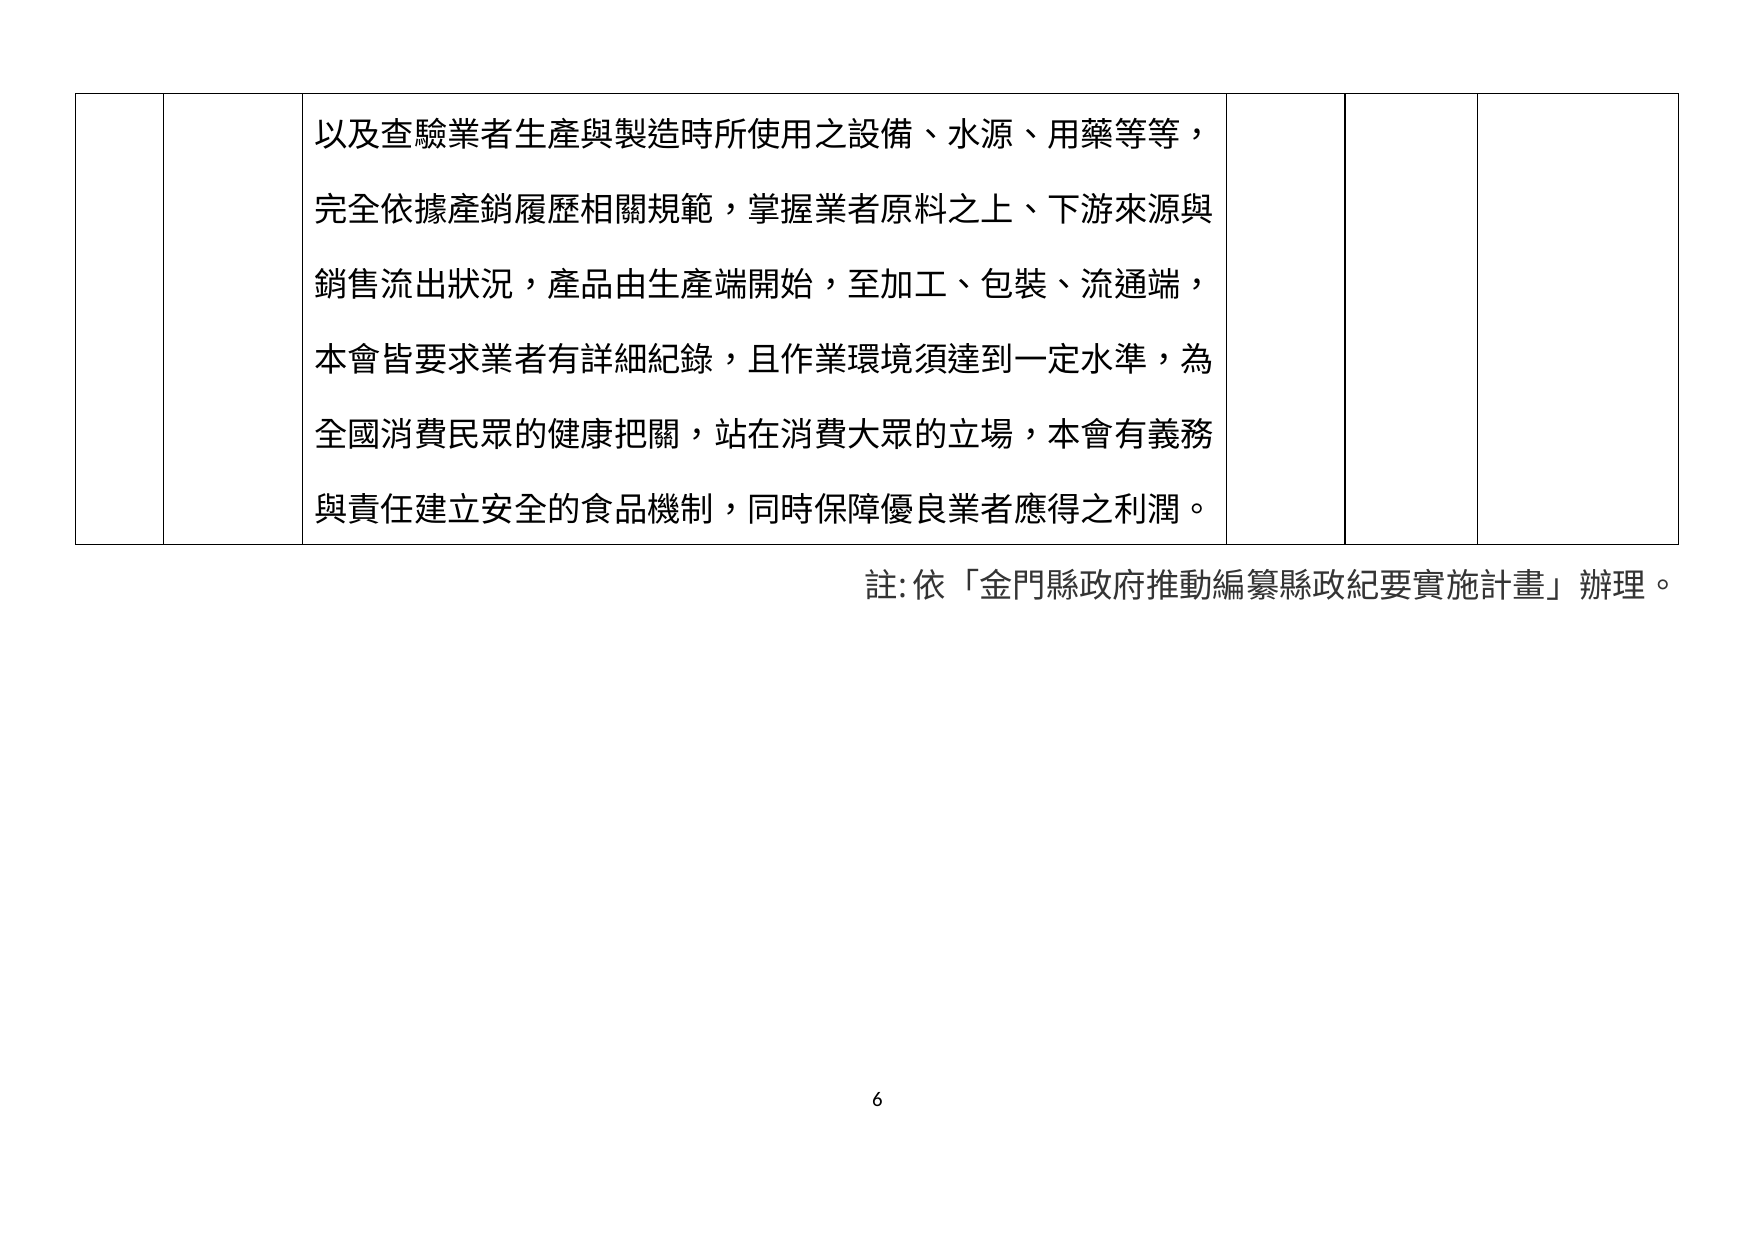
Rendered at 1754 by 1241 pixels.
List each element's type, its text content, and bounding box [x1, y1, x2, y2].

table_cell [1346, 94, 1477, 544]
table_cell [164, 94, 302, 544]
table_cell [1478, 94, 1678, 544]
table_cell 以及查驗業者生產與製造時所使用之設備、水源、用藥等等，完全依據產銷履歷相關規範，掌握業者原料之上、下游來源與銷售流出狀況，產品由生產端開始，至加工、包裝、流通端，本會皆要求業者有詳細紀錄，且作業環境須達到一定水準，為全國消費民眾的健康把關，站在消費大眾的立場，本會有義務與責任建立安全的食品機制，同時保障優良業者應得之利潤。 [303, 94, 1226, 544]
table_cell [1227, 94, 1344, 544]
text 註: 依「金門縣政府推動編纂縣政紀要實施計畫」辦理。 [75, 545, 1679, 620]
table_cell [76, 94, 163, 544]
